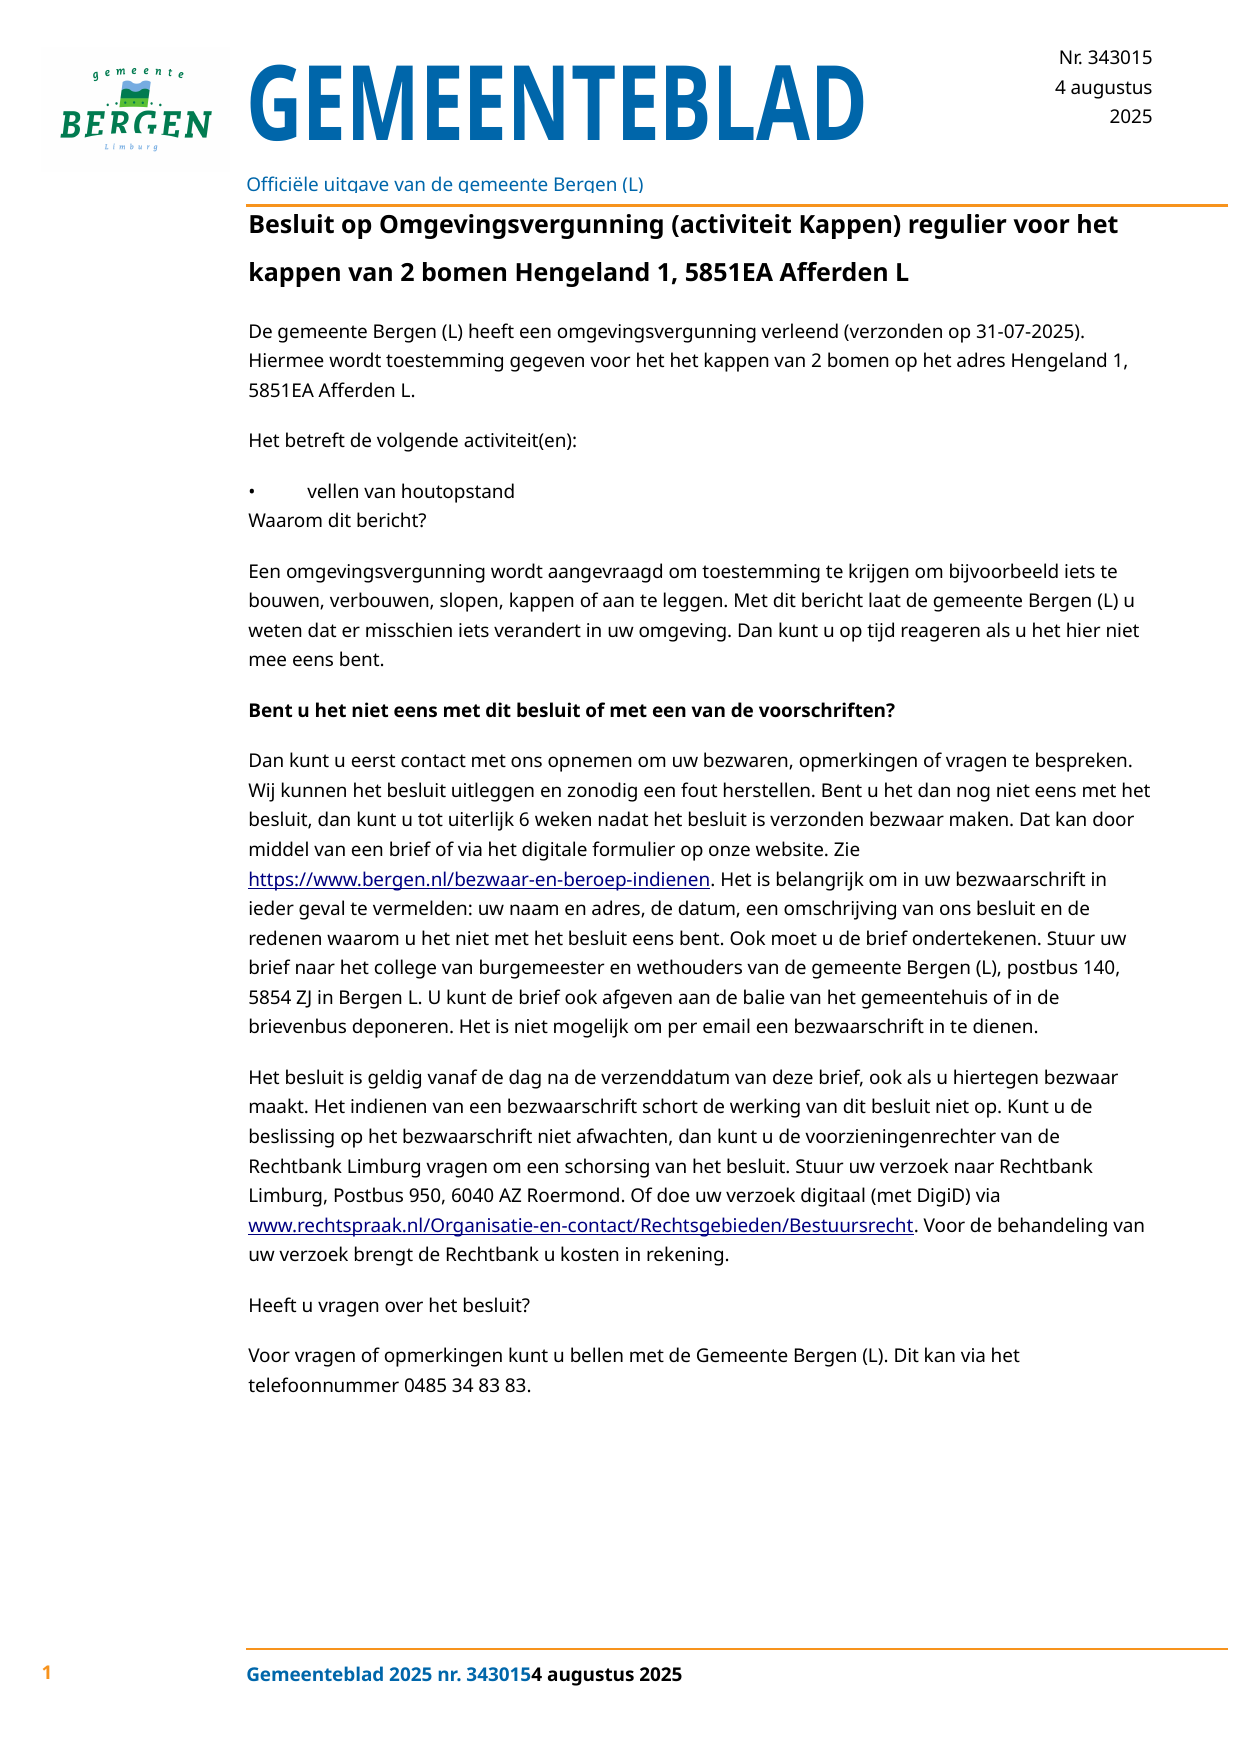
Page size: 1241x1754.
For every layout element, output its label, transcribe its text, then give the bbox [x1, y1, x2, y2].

text Besluit op Omgevingsvergunning (activiteit Kappen) regulier voor het kappen van 2 bomen Hengeland 1, 5851EA Afferden L [248, 207, 1152, 288]
text Het besluit is geldig vanaf de dag na de verzenddatum van deze brief, ook als u hiertegen bezwaar maakt. Het indienen van een bezwaarschrift schort de werking van dit besluit niet op. Kunt u de beslissing op het bezwaarschrift niet afwachten, dan kunt u de voorzieningenrechter van de Rechtbank Limburg vragen om een schorsing van het besluit. Stuur uw verzoek naar Rechtbank Limburg, Postbus 950, 6040 AZ Roermond. Of doe uw verzoek digitaal (met DigiD) via www.rechtspraak.nl/Organisatie-en-contact/Rechtsgebieden/Bestuursrecht. Voor de behandeling van uw verzoek brengt de Rechtbank u kosten in rekening. [248, 1064, 1152, 1267]
text Het betreft de volgende activiteit(en): [248, 427, 1152, 453]
text Heeft u vragen over het besluit? [248, 1292, 1152, 1318]
text Dan kunt u eerst contact met ons opnemen om uw bezwaren, opmerkingen of vragen te bespreken. Wij kunnen het besluit uitleggen en zonodig een fout herstellen. Bent u het dan nog niet eens met het besluit, dan kunt u tot uiterlijk 6 weken nadat het besluit is verzonden bezwaar maken. Dat kan door middel van een brief of via het digitale formulier op onze website. Zie https://www.bergen.nl/bezwaar-en-beroep-indienen. Het is belangrijk om in uw bezwaarschrift in ieder geval te vermelden: uw naam en adres, de datum, een omschrijving van ons besluit en de redenen waarom u het niet met het besluit eens bent. Ook moet u de brief ondertekenen. Stuur uw brief naar het college van burgemeester en wethouders van de gemeente Bergen (L), postbus 140, 5854 ZJ in Bergen L. U kunt de brief ook afgeven aan de balie van het gemeentehuis of in de brievenbus deponeren. Het is niet mogelijk om per email een bezwaarschrift in te dienen. [248, 747, 1152, 1039]
text Bent u het niet eens met dit besluit of met een van de voorschriften? [248, 697, 1152, 723]
text De gemeente Bergen (L) heeft een omgevingsvergunning verleend (verzonden op 31-07-2025). Hiermee wordt toestemming gegeven voor het het kappen van 2 bomen op het adres Hengeland 1, 5851EA Afferden L. [248, 318, 1152, 403]
text Waarom dit bericht? [248, 507, 1152, 533]
text Een omgevingsvergunning wordt aangevraagd om toestemming te krijgen om bijvoorbeeld iets te bouwen, verbouwen, slopen, kappen of aan te leggen. Met dit bericht laat de gemeente Bergen (L) u weten dat er misschien iets verandert in uw omgeving. Dan kunt u op tijd reageren als u het hier niet mee eens bent. [248, 558, 1152, 672]
text Voor vragen of opmerkingen kunt u bellen met de Gemeente Bergen (L). Dit kan via het telefoonnummer 0485 34 83 83. [248, 1342, 1152, 1398]
picture [41, 47, 231, 172]
list vellen van houtopstand [248, 478, 1152, 504]
